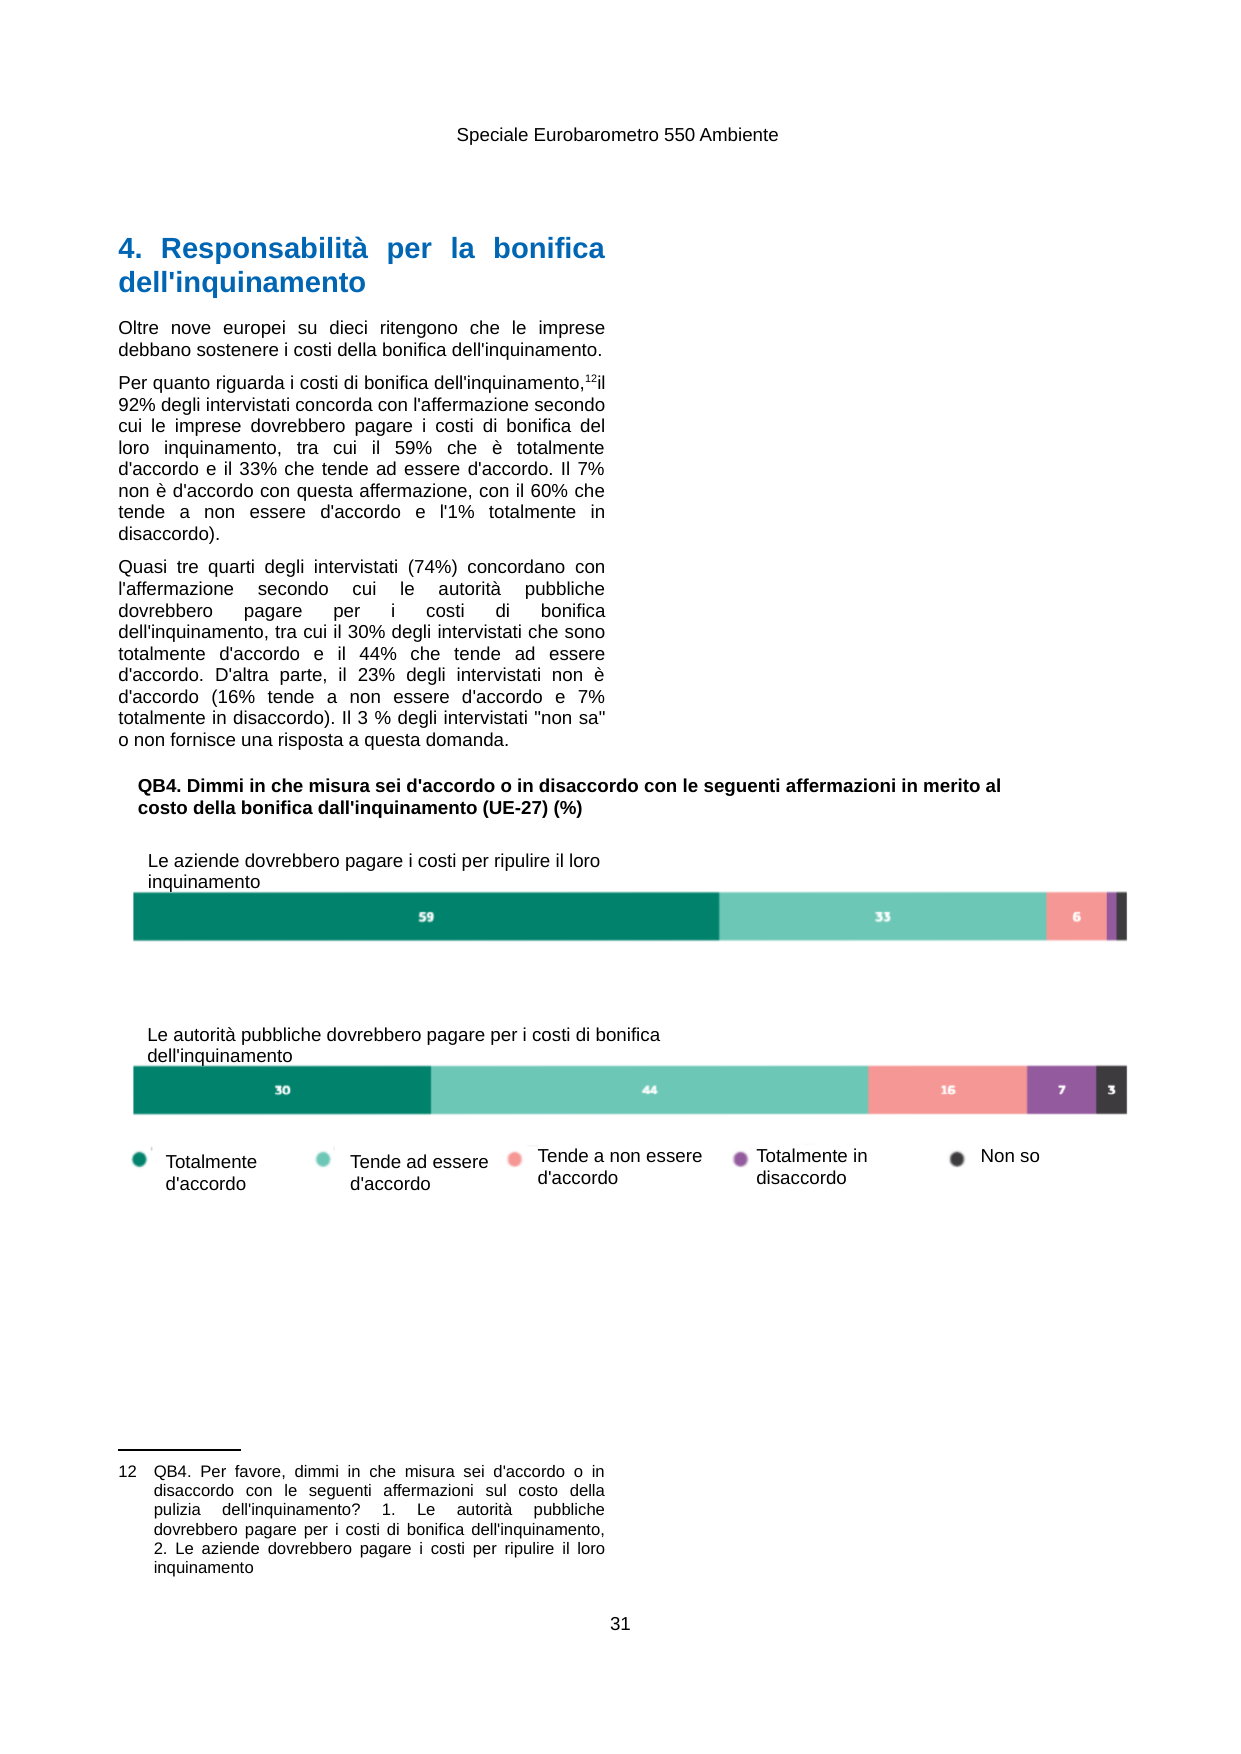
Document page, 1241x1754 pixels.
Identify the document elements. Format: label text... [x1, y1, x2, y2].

text Oltre nove europei su dieci ritengono che le imprese debbano sostenere i costi della bonifica dell'inquinamento. [118, 317, 605, 360]
text QB4. Per favore, dimmi in che misura sei d'accordo o in disaccordo con le seguenti affermazioni sul costo della pulizia dell'inquinamento? 1. Le autorità pubbliche dovrebbero pagare per i costi di bonifica dell'inquinamento, 2. Le aziende dovrebbero pagare i costi per ripulire il loro inquinamento [118, 1462, 605, 1577]
text Per quanto riguarda i costi di bonifica dell'inquinamento,il 92% degli intervistati concorda con l'affermazione secondo cui le imprese dovrebbero pagare i costi di bonifica del loro inquinamento, tra cui il 59% che è totalmente d'accordo e il 33% che tende ad essere d'accordo. Il 7% non è d'accordo con questa affermazione, con il 60% che tende a non essere d'accordo e l'1% totalmente in disaccordo). [118, 372, 605, 544]
subtitle 4. Responsabilità per la bonifica dell'inquinamento [118, 231, 605, 298]
picture [121, 873, 1132, 1133]
text Quasi tre quarti degli intervistati (74%) concordano con l'affermazione secondo cui le autorità pubbliche dovrebbero pagare per i costi di bonifica dell'inquinamento, tra cui il 30% degli intervistati che sono totalmente d'accordo e il 44% che tende ad essere d'accordo. D'altra parte, il 23% degli intervistati non è d'accordo (16% tende a non essere d'accordo e 7% totalmente in disaccordo). Il 3 % degli intervistati "non sa" o non fornisce una risposta a questa domanda. [118, 556, 605, 750]
picture [121, 1137, 966, 1174]
